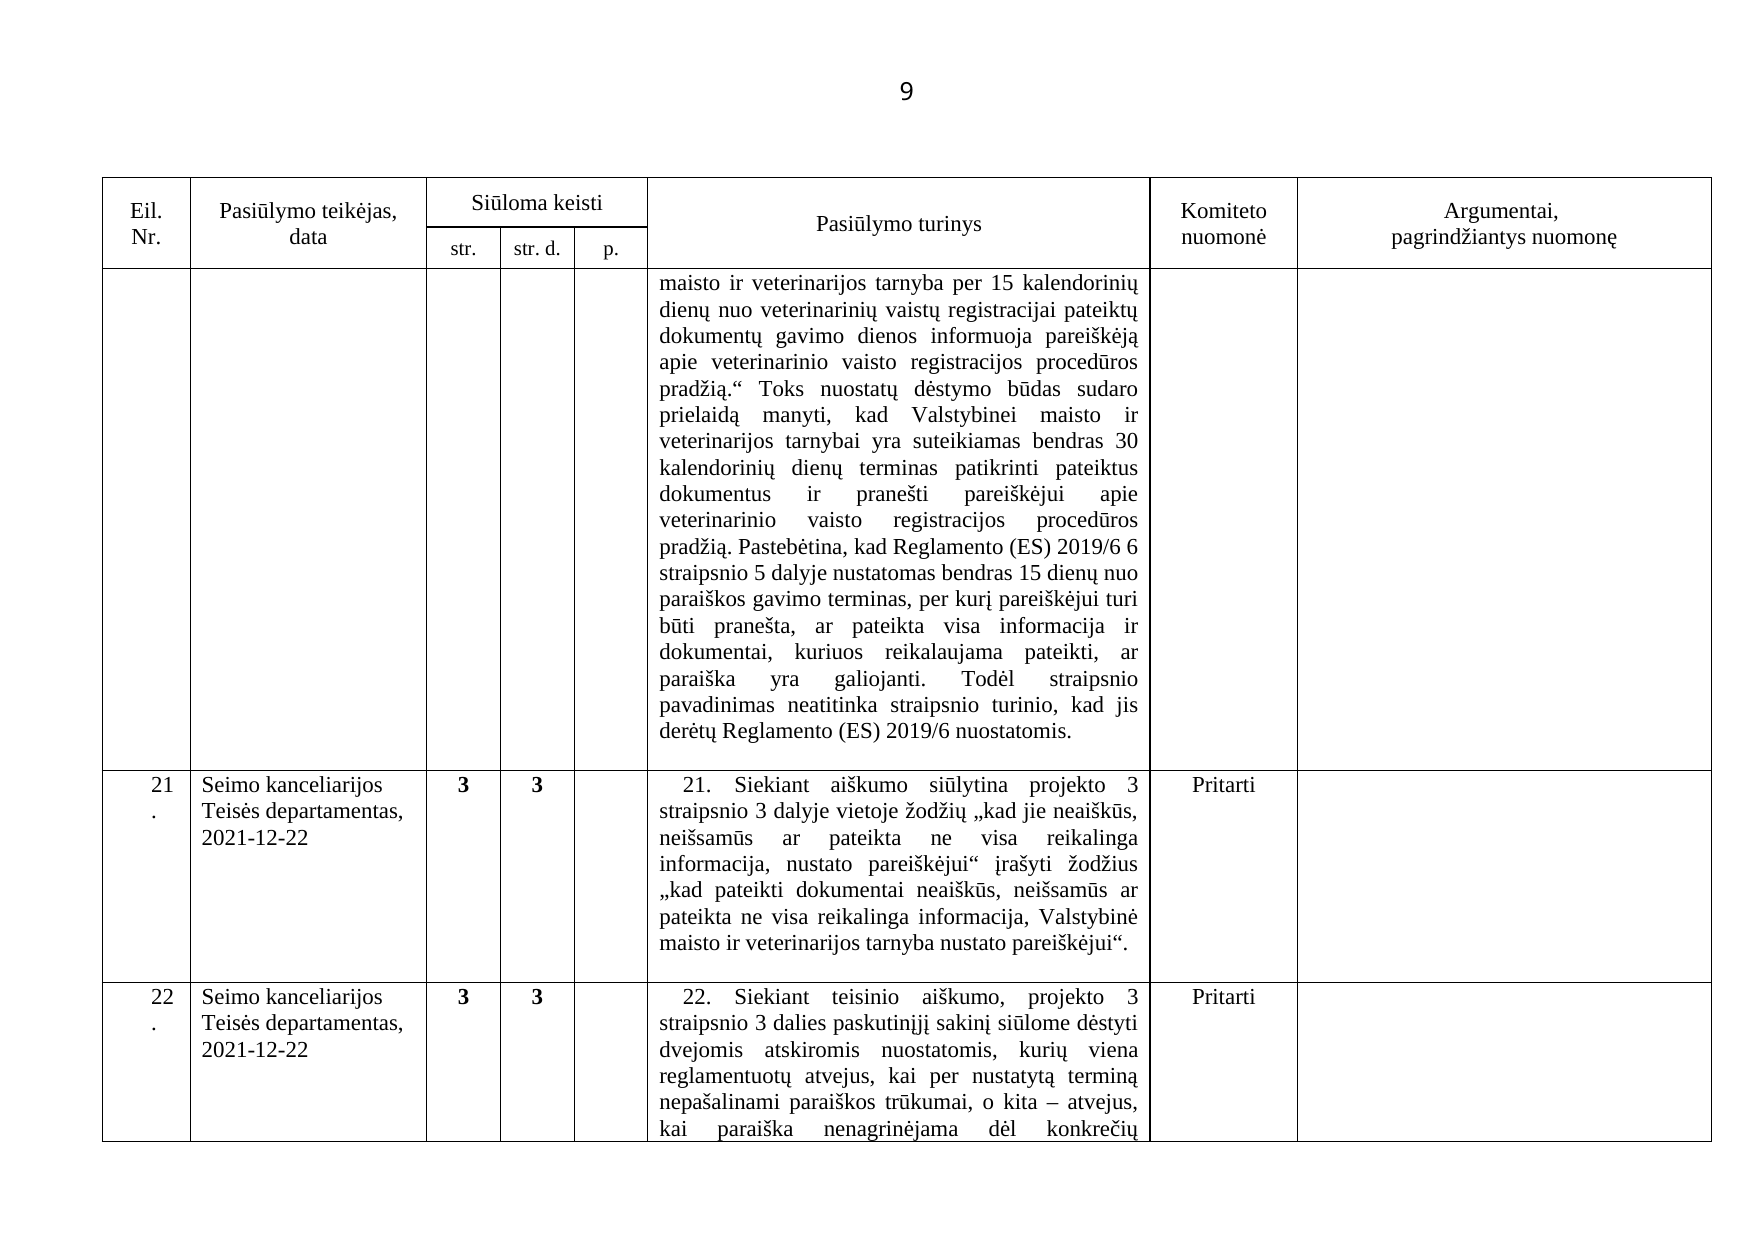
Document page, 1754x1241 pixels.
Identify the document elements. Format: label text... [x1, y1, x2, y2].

table_cell p. [575, 228, 647, 268]
table_header Eil. Nr. [103, 178, 190, 268]
table_cell 21. Siekiant aiškumo siūlytina projekto 3 straipsnio 3 dalyje vietoje žodžių „kad jie neaiškūs, neišsamūs ar pateikta ne visa reikalinga informacija, nustato pareiškėjui“ įrašyti žodžius „kad pateikti dokumentai neaiškūs, neišsamūs ar pateikta ne visa reikalinga informacija, Valstybinė maisto ir veterinarijos tarnyba nustato pareiškėjui“. [648, 771, 1149, 982]
table_cell [1298, 771, 1711, 982]
table_cell [103, 771, 190, 982]
table_header Komiteto nuomonė [1151, 178, 1297, 268]
table_cell 22. Siekiant teisinio aiškumo, projekto 3 straipsnio 3 dalies paskutinįjį sakinį siūlome dėstyti dvejomis atskiromis nuostatomis, kurių viena reglamentuotų atvejus, kai per nustatytą terminą nepašalinami paraiškos trūkumai, o kita – atvejus, kai paraiška nenagrinėjama dėl konkrečių [648, 983, 1149, 1141]
table_header Argumentai, pagrindžiantys nuomonę [1298, 178, 1711, 268]
table_cell [1298, 269, 1711, 770]
table_cell Pritarti [1151, 771, 1297, 982]
table_cell [575, 269, 647, 770]
table_header Pasiūlymo turinys [648, 178, 1149, 268]
table_cell Seimo kanceliarijos Teisės departamentas, 2021-12-22 [191, 983, 426, 1141]
table_cell str. [427, 228, 500, 268]
table_header Pasiūlymo teikėjas, data [191, 178, 426, 268]
table_cell Seimo kanceliarijos Teisės departamentas, 2021-12-22 [191, 771, 426, 982]
table_cell [103, 269, 190, 770]
table_cell [1298, 983, 1711, 1141]
table_cell 3 [427, 771, 500, 982]
table_cell [427, 269, 500, 770]
table_cell maisto ir veterinarijos tarnyba per 15 kalendorinių dienų nuo veterinarinių vaistų registracijai pateiktų dokumentų gavimo dienos informuoja pareiškėją apie veterinarinio vaisto registracijos procedūros pradžią.“ Toks nuostatų dėstymo būdas sudaro prielaidą manyti, kad Valstybinei maisto ir veterinarijos tarnybai yra suteikiamas bendras 30 kalendorinių dienų terminas patikrinti pateiktus dokumentus ir pranešti pareiškėjui apie veterinarinio vaisto registracijos procedūros pradžią. Pastebėtina, kad Reglamento (ES) 2019/6 6 straipsnio 5 dalyje nustatomas bendras 15 dienų nuo paraiškos gavimo terminas, per kurį pareiškėjui turi būti pranešta, ar pateikta visa informacija ir dokumentai, kuriuos reikalaujama pateikti, ar paraiška yra galiojanti. Todėl straipsnio pavadinimas neatitinka straipsnio turinio, kad jis derėtų Reglamento (ES) 2019/6 nuostatomis. [648, 269, 1149, 770]
table_cell 3 [501, 983, 574, 1141]
table_cell Pritarti [1151, 983, 1297, 1141]
table_cell [103, 983, 190, 1141]
table_cell [1151, 269, 1297, 770]
table_cell str. d. [501, 228, 574, 268]
table_cell 3 [501, 771, 574, 982]
table_cell [191, 269, 426, 770]
table_cell [575, 771, 647, 982]
table_cell [575, 983, 647, 1141]
table_cell [501, 269, 574, 770]
table_cell 3 [427, 983, 500, 1141]
table_header Siūloma keisti [427, 178, 647, 226]
